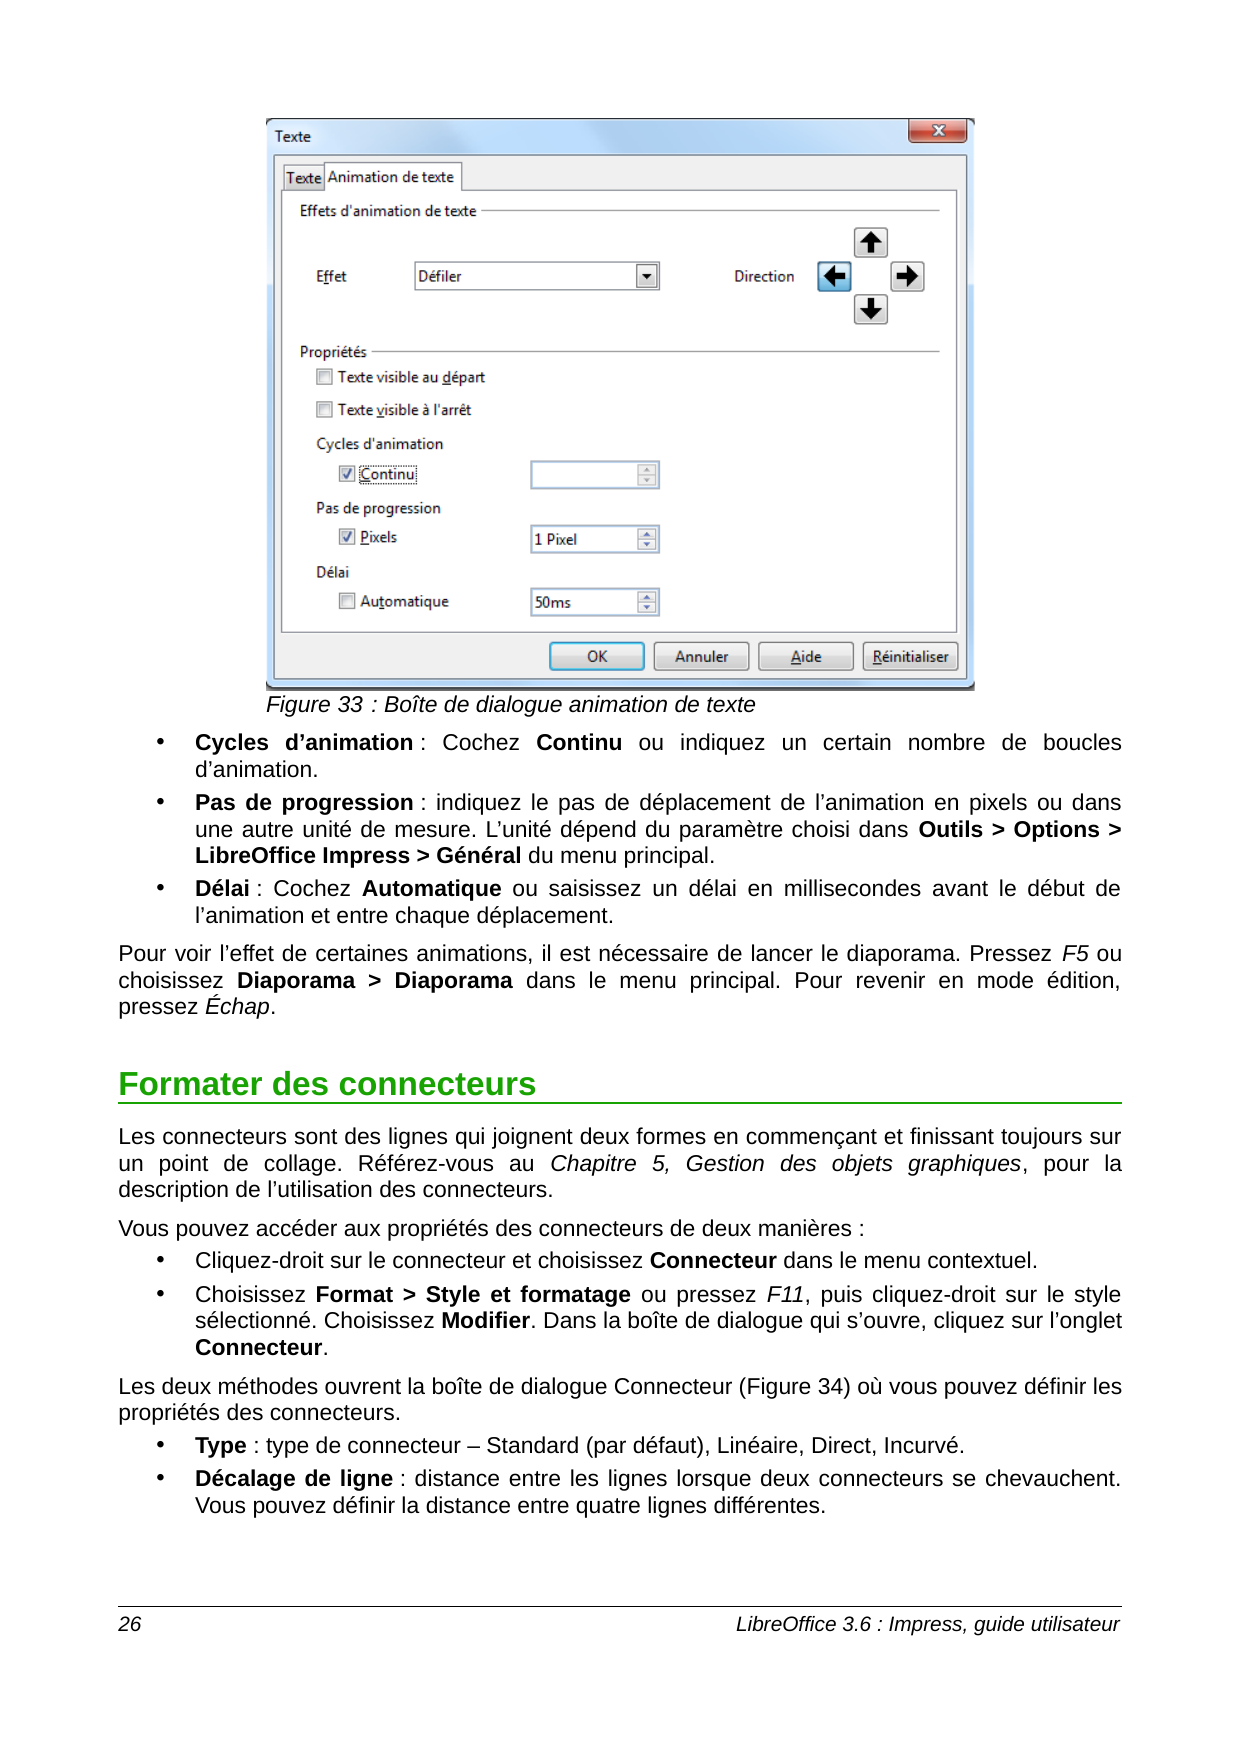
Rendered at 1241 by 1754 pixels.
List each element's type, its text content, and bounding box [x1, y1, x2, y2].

list Les deux méthodes ouvrent la boîte de dialogue Connecteur (Figure 34) où vous pouvez définir les propriétés des connecteurs. [118, 1373, 1122, 1425]
list Délai : Cochez Automatique ou saisissez un délai en millisecondes avant le début de l’animation et entre chaque déplacement. [156, 875, 1122, 928]
list Choisissez Format > Style et formatage ou pressez F11, puis cliquez-droit sur le style sélectionné. Choisissez Modifier. Dans la boîte de dialogue qui s’ouvre, cliquez sur l’onglet Connecteur. [156, 1281, 1122, 1360]
list Vous pouvez accéder aux propriétés des connecteurs de deux manières : [118, 1215, 1122, 1241]
list Type : type de connecteur – Standard (par défaut), Linéaire, Direct, Incurvé. [156, 1432, 1122, 1459]
text Figure 33 : Boîte de dialogue animation de texte [266, 691, 974, 717]
text Les connecteurs sont des lignes qui joignent deux formes en commençant et finissant toujours sur un point de collage. Référez-vous au Chapitre 5, Gestion des objets graphiques, pour la description de l’utilisation des connecteurs. [118, 1123, 1122, 1202]
list Décalage de ligne : distance entre les lignes lorsque deux connecteurs se chevauchent. Vous pouvez définir la distance entre quatre lignes différentes. [156, 1465, 1122, 1518]
subtitle Formater des connecteurs [118, 1064, 1122, 1102]
text Pour voir l’effet de certaines animations, il est nécessaire de lancer le diaporama. Pressez F5 ou choisissez Diaporama > Diaporama dans le menu principal. Pour revenir en mode édition, pressez Échap. [118, 940, 1122, 1019]
list Cliquez-droit sur le connecteur et choisissez Connecteur dans le menu contextuel. [156, 1247, 1122, 1274]
list Cycles d’animation : Cochez Continu ou indiquez un certain nombre de boucles d’animation. [156, 729, 1122, 783]
picture [266, 118, 975, 691]
list Pas de progression : indiquez le pas de déplacement de l’animation en pixels ou dans une autre unité de mesure. L’unité dépend du paramètre choisi dans Outils > Options > LibreOffice Impress > Général du menu principal. [156, 789, 1122, 868]
